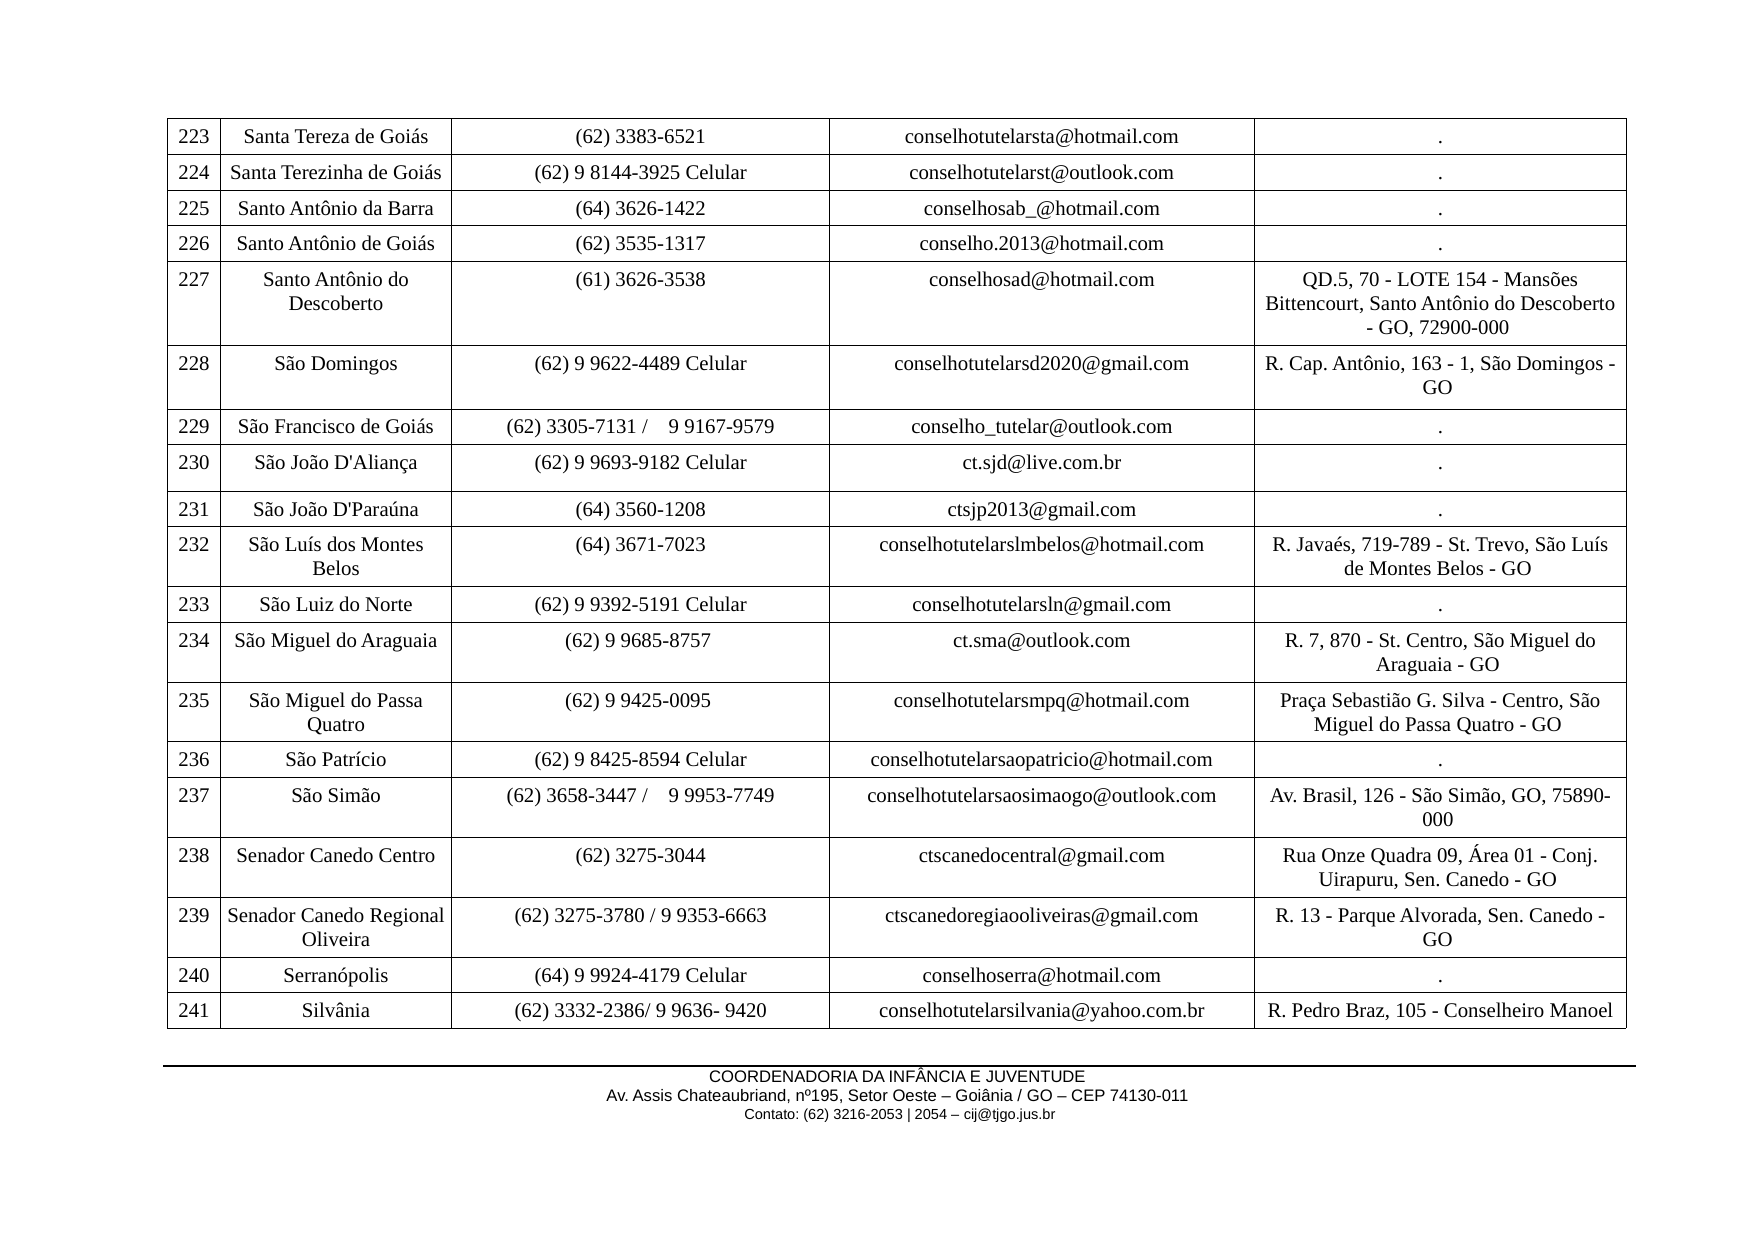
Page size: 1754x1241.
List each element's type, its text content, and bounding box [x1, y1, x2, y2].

table_cell (62) 3275-3044 [452, 838, 829, 897]
table_cell conselhosab_@hotmail.com [830, 191, 1254, 225]
table_cell 225 [168, 191, 220, 225]
table_cell (64) 3626-1422 [452, 191, 829, 225]
table_cell (62) 3332-2386/ 9 9636- 9420 [452, 993, 829, 1028]
table_cell Santa Terezinha de Goiás [221, 155, 451, 189]
table_cell São Luiz do Norte [221, 587, 451, 622]
table_cell Santo Antônio do Descoberto [221, 262, 451, 345]
table_cell (64) 3671-7023 [452, 527, 829, 586]
table_cell R. Pedro Braz, 105 - Conselheiro Manoel [1255, 993, 1626, 1028]
table_cell 231 [168, 492, 220, 526]
table_cell R. Cap. Antônio, 163 - 1, São Domingos - GO [1255, 346, 1626, 408]
table_cell conselho.2013@hotmail.com [830, 226, 1254, 261]
table_cell 241 [168, 993, 220, 1028]
table_cell conselhosad@hotmail.com [830, 262, 1254, 345]
table_cell conselhotutelarsmpq@hotmail.com [830, 683, 1254, 741]
table_cell conselhoserra@hotmail.com [830, 958, 1254, 992]
table_cell São Domingos [221, 346, 451, 408]
table_cell . [1255, 191, 1626, 225]
table_cell 228 [168, 346, 220, 408]
table_cell São Patrício [221, 742, 451, 777]
table_cell 224 [168, 155, 220, 189]
table_cell conselhotutelarslmbelos@hotmail.com [830, 527, 1254, 586]
table_cell São Simão [221, 778, 451, 837]
table_cell São Miguel do Passa Quatro [221, 683, 451, 741]
table_cell São Miguel do Araguaia [221, 623, 451, 682]
table_cell ctscanedocentral@gmail.com [830, 838, 1254, 897]
table_cell ctsjp2013@gmail.com [830, 492, 1254, 526]
table_cell . [1255, 410, 1626, 444]
table_cell Praça Sebastião G. Silva - Centro, São Miguel do Passa Quatro - GO [1255, 683, 1626, 741]
table_cell R. Javaés, 719-789 - St. Trevo, São Luís de Montes Belos - GO [1255, 527, 1626, 586]
table_cell Senador Canedo Regional Oliveira [221, 898, 451, 957]
table_cell (62) 9 8425-8594 Celular [452, 742, 829, 777]
table_cell Santo Antônio da Barra [221, 191, 451, 225]
table_cell . [1255, 742, 1626, 777]
table_cell (64) 3560-1208 [452, 492, 829, 526]
table_cell (62) 3535-1317 [452, 226, 829, 261]
table_cell (62) 3305-7131 / 9 9167-9579 [452, 410, 829, 444]
table_cell conselhotutelarsaosimaogo@outlook.com [830, 778, 1254, 837]
table_cell . [1255, 119, 1626, 154]
table_cell (62) 9 9693-9182 Celular [452, 445, 829, 491]
table_cell (62) 9 9425-0095 [452, 683, 829, 741]
table_cell . [1255, 226, 1626, 261]
table_cell 233 [168, 587, 220, 622]
table_cell conselhotutelarsta@hotmail.com [830, 119, 1254, 154]
table_cell (62) 3275-3780 / 9 9353-6663 [452, 898, 829, 957]
table_cell 236 [168, 742, 220, 777]
table_cell São João D'Paraúna [221, 492, 451, 526]
table_cell 237 [168, 778, 220, 837]
table_cell (62) 9 9685-8757 [452, 623, 829, 682]
table_cell (62) 9 9622-4489 Celular [452, 346, 829, 408]
table_cell ct.sjd@live.com.br [830, 445, 1254, 491]
table_cell 229 [168, 410, 220, 444]
table_cell 226 [168, 226, 220, 261]
table_cell 230 [168, 445, 220, 491]
table_cell . [1255, 155, 1626, 189]
table_cell Silvânia [221, 993, 451, 1028]
table_cell Santa Tereza de Goiás [221, 119, 451, 154]
table_cell 235 [168, 683, 220, 741]
table_cell conselhotutelarsaopatricio@hotmail.com [830, 742, 1254, 777]
table_cell QD.5, 70 - LOTE 154 - Mansões Bittencourt, Santo Antônio do Descoberto - GO, 72900-000 [1255, 262, 1626, 345]
table_cell Senador Canedo Centro [221, 838, 451, 897]
table_cell (61) 3626-3538 [452, 262, 829, 345]
table_cell . [1255, 445, 1626, 491]
table_cell conselhotutelarsd2020@gmail.com [830, 346, 1254, 408]
table_cell 238 [168, 838, 220, 897]
table_cell ctscanedoregiaooliveiras@gmail.com [830, 898, 1254, 957]
table_cell R. 13 - Parque Alvorada, Sen. Canedo - GO [1255, 898, 1626, 957]
table_cell (62) 3658-3447 / 9 9953-7749 [452, 778, 829, 837]
table_cell (62) 3383-6521 [452, 119, 829, 154]
table_cell R. 7, 870 - St. Centro, São Miguel do Araguaia - GO [1255, 623, 1626, 682]
table_cell conselhotutelarst@outlook.com [830, 155, 1254, 189]
table_cell 239 [168, 898, 220, 957]
table_cell . [1255, 958, 1626, 992]
table_cell São Luís dos Montes Belos [221, 527, 451, 586]
table_cell conselho_tutelar@outlook.com [830, 410, 1254, 444]
table_cell 234 [168, 623, 220, 682]
table_cell São João D'Aliança [221, 445, 451, 491]
table_cell conselhotutelarsilvania@yahoo.com.br [830, 993, 1254, 1028]
table_cell . [1255, 587, 1626, 622]
table_cell ct.sma@outlook.com [830, 623, 1254, 682]
table_cell Rua Onze Quadra 09, Área 01 - Conj. Uirapuru, Sen. Canedo - GO [1255, 838, 1626, 897]
table_cell Serranópolis [221, 958, 451, 992]
table_cell 240 [168, 958, 220, 992]
table_cell (62) 9 8144-3925 Celular [452, 155, 829, 189]
table_cell Santo Antônio de Goiás [221, 226, 451, 261]
table_cell 232 [168, 527, 220, 586]
table_cell conselhotutelarsln@gmail.com [830, 587, 1254, 622]
table_cell 227 [168, 262, 220, 345]
table_cell São Francisco de Goiás [221, 410, 451, 444]
table_cell . [1255, 492, 1626, 526]
table_cell (64) 9 9924-4179 Celular [452, 958, 829, 992]
table_cell 223 [168, 119, 220, 154]
table_cell Av. Brasil, 126 - São Simão, GO, 75890-000 [1255, 778, 1626, 837]
table_cell (62) 9 9392-5191 Celular [452, 587, 829, 622]
